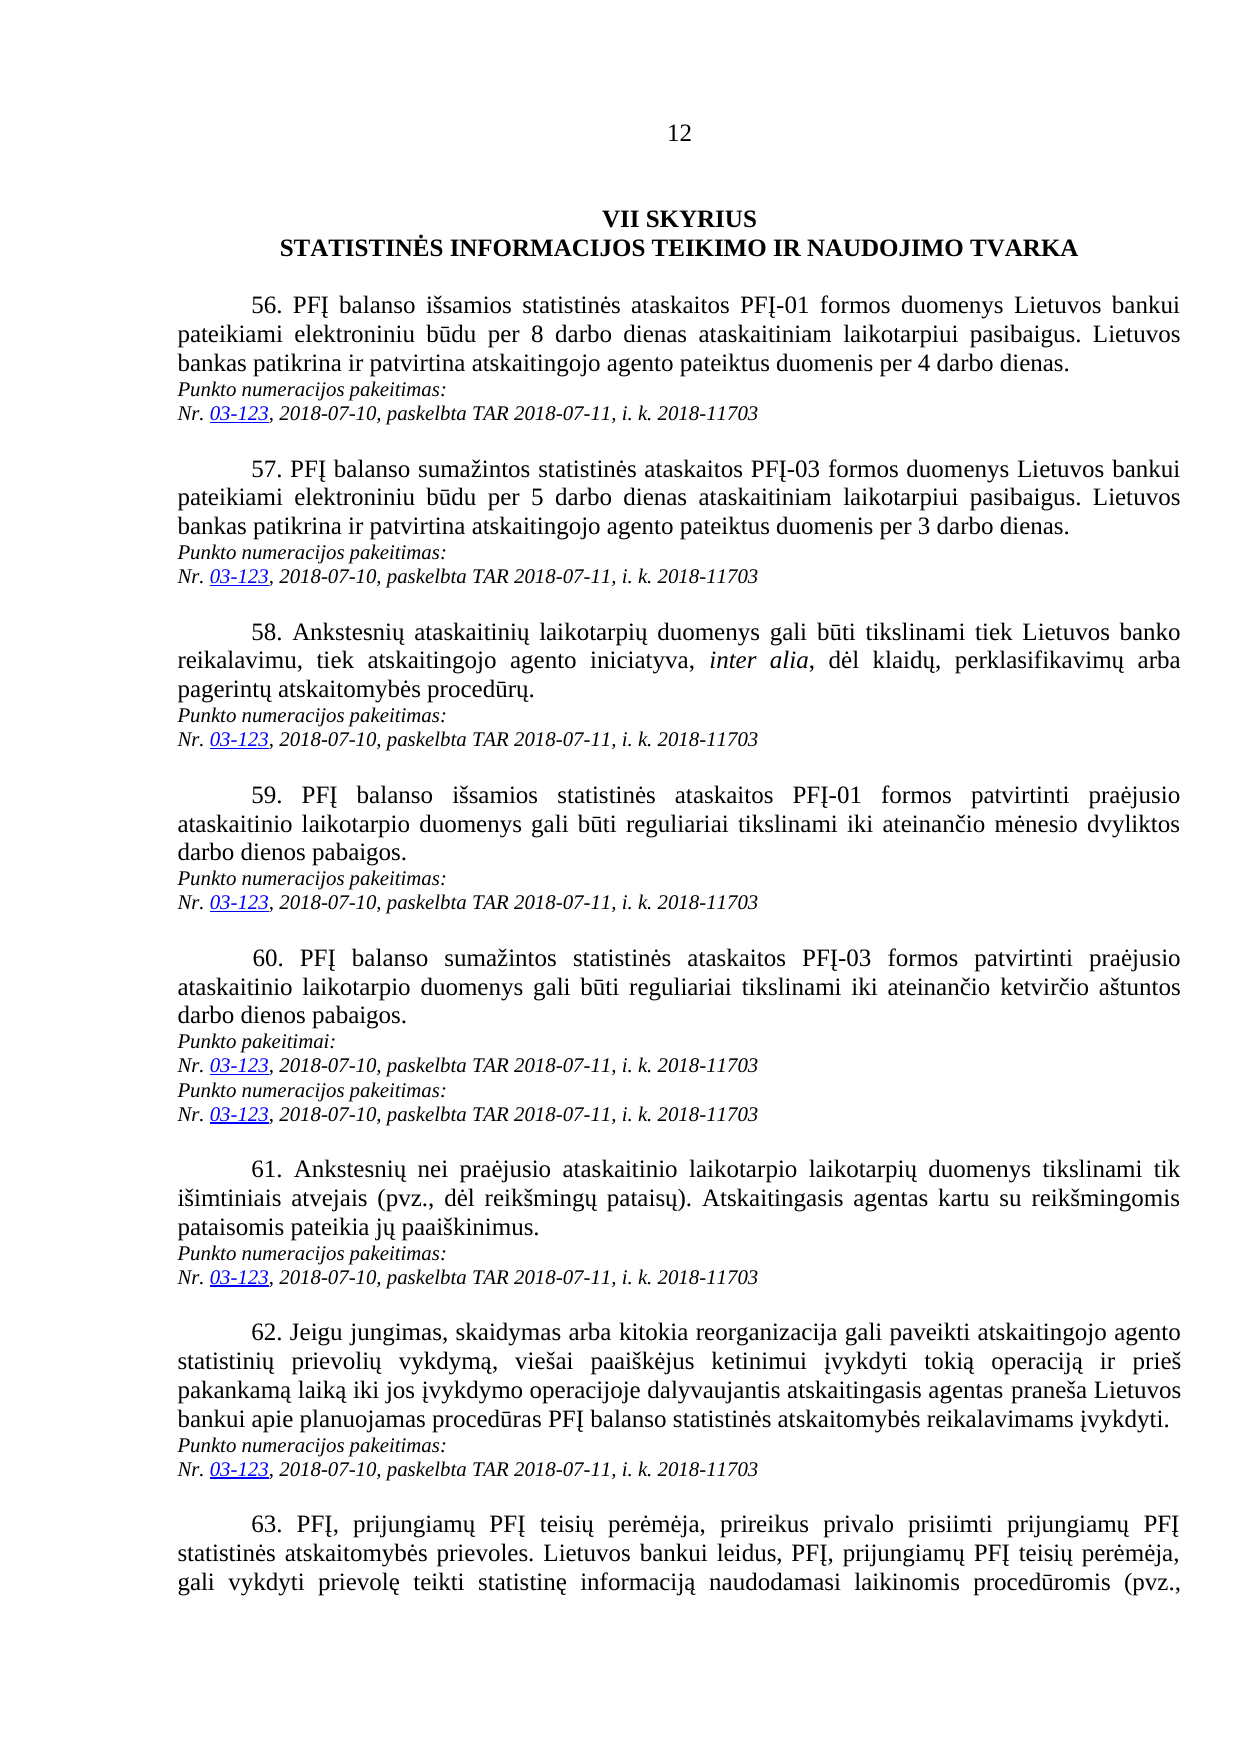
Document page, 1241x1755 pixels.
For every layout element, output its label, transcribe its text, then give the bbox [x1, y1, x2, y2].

text Nr. 03-123, 2018-07-10, paskelbta TAR 2018-07-11, i. k. 2018-11703 [177, 1102, 1181, 1126]
text Nr. 03-123, 2018-07-10, paskelbta TAR 2018-07-11, i. k. 2018-11703 [177, 401, 1181, 425]
text 63. PFĮ, prijungiamų PFĮ teisių perėmėja, prireikus privalo prisiimti prijungiamų PFĮ statistinės atskaitomybės prievoles. Lietuvos bankui leidus, PFĮ, prijungiamų PFĮ teisių perėmėja, gali vykdyti prievolę teikti statistinę informaciją naudodamasi laikinomis procedūromis (pvz., [177, 1509, 1181, 1596]
text Punkto numeracijos pakeitimas: [177, 540, 1181, 564]
text Punkto pakeitimai: [177, 1029, 1181, 1053]
text Nr. 03-123, 2018-07-10, paskelbta TAR 2018-07-11, i. k. 2018-11703 [177, 1053, 1181, 1077]
text Punkto numeracijos pakeitimas: [177, 1077, 1181, 1102]
text 58. Ankstesnių ataskaitinių laikotarpių duomenys gali būti tikslinami tiek Lietuvos banko reikalavimu, tiek atskaitingojo agento iniciatyva, inter alia, dėl klaidų, perklasifikavimų arba pagerintų atskaitomybės procedūrų. [177, 617, 1181, 703]
text Punkto numeracijos pakeitimas: [177, 1432, 1181, 1457]
text Nr. 03-123, 2018-07-10, paskelbta TAR 2018-07-11, i. k. 2018-11703 [177, 1457, 1181, 1481]
text Punkto numeracijos pakeitimas: [177, 1241, 1181, 1265]
text Nr. 03-123, 2018-07-10, paskelbta TAR 2018-07-11, i. k. 2018-11703 [177, 1265, 1181, 1289]
text 57. PFĮ balanso sumažintos statistinės ataskaitos PFĮ-03 formos duomenys Lietuvos bankui pateikiami elektroniniu būdu per 5 darbo dienas ataskaitiniam laikotarpiui pasibaigus. Lietuvos bankas patikrina ir patvirtina atskaitingojo agento pateiktus duomenis per 3 darbo dienas. [177, 454, 1181, 540]
text STATISTINĖS INFORMACIJOS TEIKIMO IR NAUDOJIMO TVARKA [177, 233, 1181, 262]
text 62. Jeigu jungimas, skaidymas arba kitokia reorganizacija gali paveikti atskaitingojo agento statistinių prievolių vykdymą, viešai paaiškėjus ketinimui įvykdyti tokią operaciją ir prieš pakankamą laiką iki jos įvykdymo operacijoje dalyvaujantis atskaitingasis agentas praneša Lietuvos bankui apie planuojamas procedūras PFĮ balanso statistinės atskaitomybės reikalavimams įvykdyti. [177, 1317, 1181, 1432]
text Punkto numeracijos pakeitimas: [177, 377, 1181, 401]
text 60. PFĮ balanso sumažintos statistinės ataskaitos PFĮ-03 formos patvirtinti praėjusio ataskaitinio laikotarpio duomenys gali būti reguliariai tikslinami iki ateinančio ketvirčio aštuntos darbo dienos pabaigos. [177, 943, 1181, 1029]
text Nr. 03-123, 2018-07-10, paskelbta TAR 2018-07-11, i. k. 2018-11703 [177, 890, 1181, 914]
text VII SKYRIUS [177, 204, 1181, 233]
text Nr. 03-123, 2018-07-10, paskelbta TAR 2018-07-11, i. k. 2018-11703 [177, 727, 1181, 751]
text Nr. 03-123, 2018-07-10, paskelbta TAR 2018-07-11, i. k. 2018-11703 [177, 564, 1181, 588]
text Punkto numeracijos pakeitimas: [177, 866, 1181, 890]
text 61. Ankstesnių nei praėjusio ataskaitinio laikotarpio laikotarpių duomenys tikslinami tik išimtiniais atvejais (pvz., dėl reikšmingų pataisų). Atskaitingasis agentas kartu su reikšmingomis pataisomis pateikia jų paaiškinimus. [177, 1154, 1181, 1241]
text Punkto numeracijos pakeitimas: [177, 703, 1181, 727]
text 56. PFĮ balanso išsamios statistinės ataskaitos PFĮ-01 formos duomenys Lietuvos bankui pateikiami elektroniniu būdu per 8 darbo dienas ataskaitiniam laikotarpiui pasibaigus. Lietuvos bankas patikrina ir patvirtina atskaitingojo agento pateiktus duomenis per 4 darbo dienas. [177, 291, 1181, 377]
text 59. PFĮ balanso išsamios statistinės ataskaitos PFĮ-01 formos patvirtinti praėjusio ataskaitinio laikotarpio duomenys gali būti reguliariai tikslinami iki ateinančio mėnesio dvyliktos darbo dienos pabaigos. [177, 780, 1181, 866]
